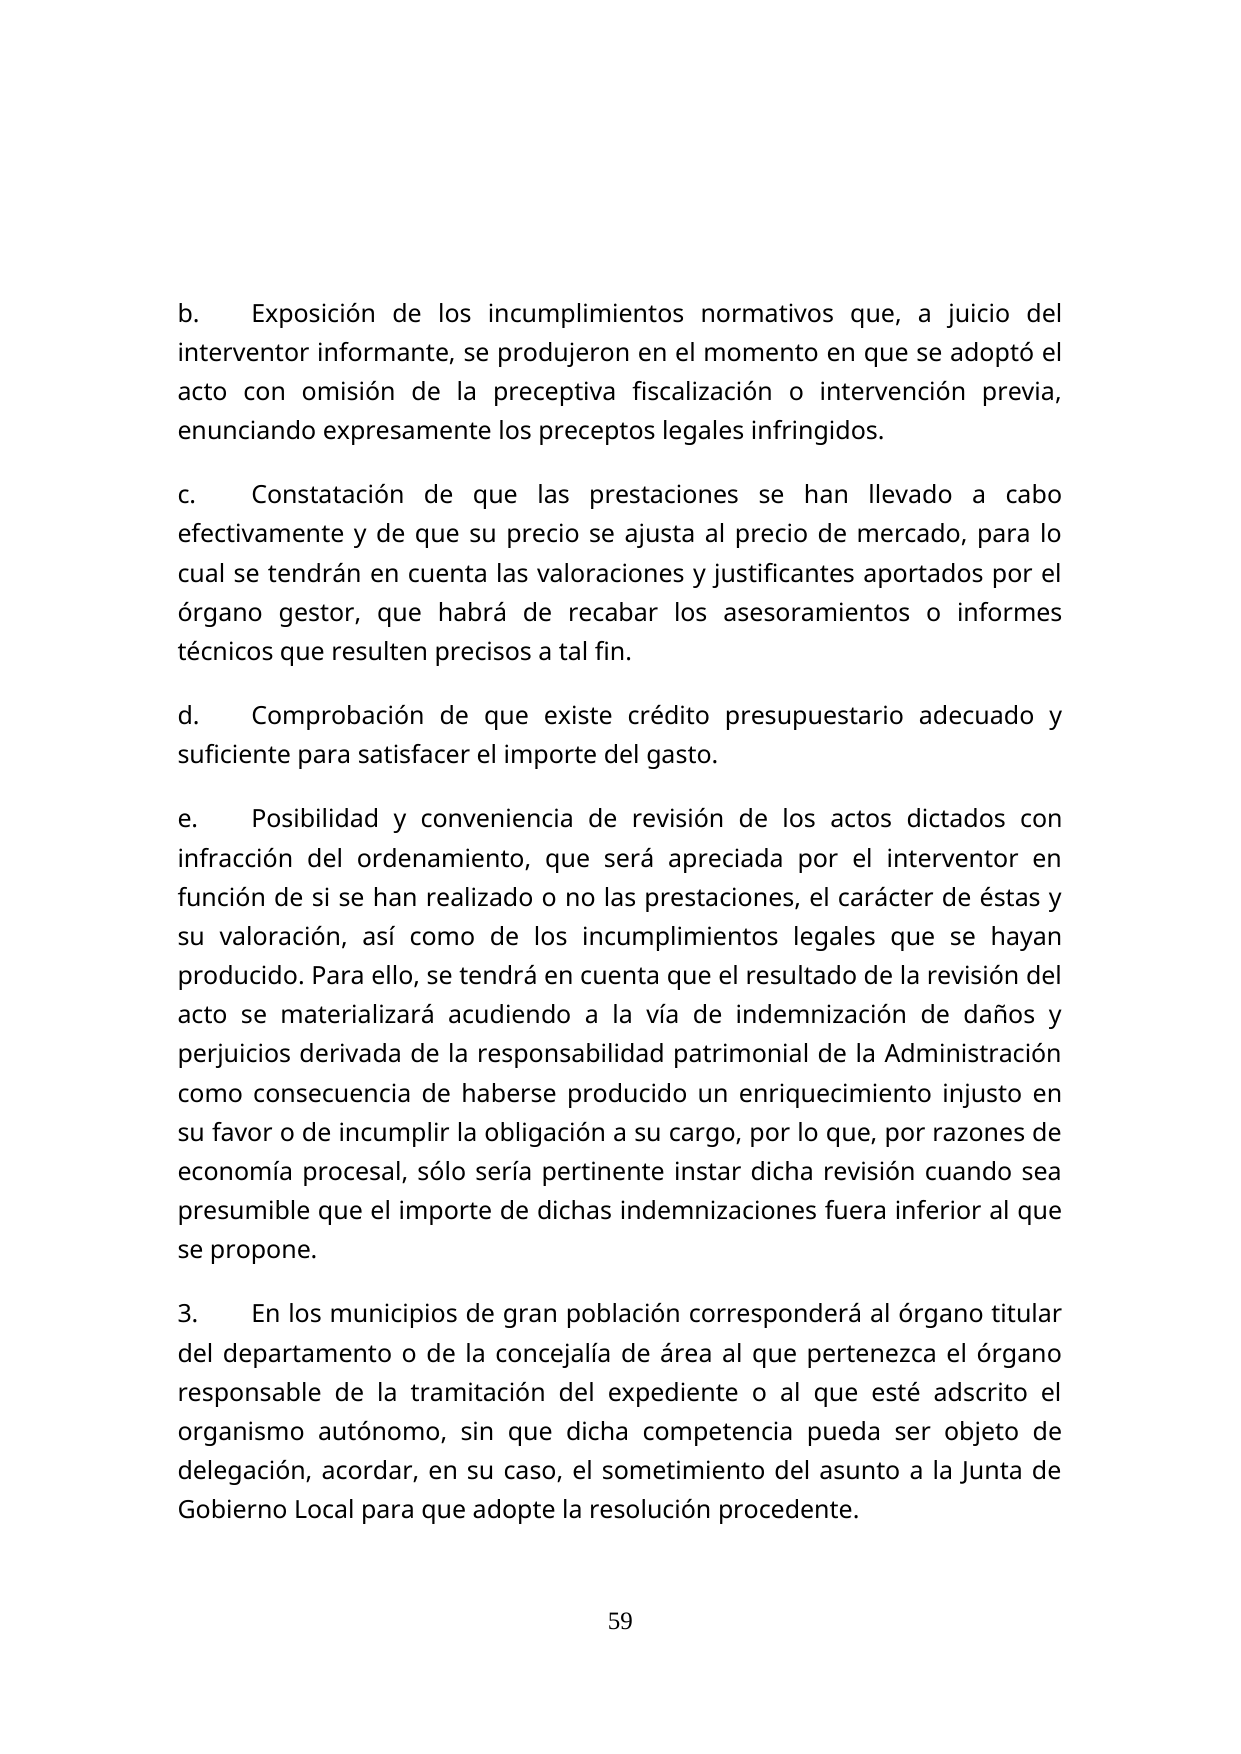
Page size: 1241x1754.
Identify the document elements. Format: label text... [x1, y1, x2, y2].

list Posibilidad y conveniencia de revisión de los actos dictados con infracción del ordenamiento, que será apreciada por el interventor en función de si se han realizado o no las prestaciones, el carácter de éstas y su valoración, así como de los incumplimientos legales que se hayan producido. Para ello, se tendrá en cuenta que el resultado de la revisión del acto se materializará acudiendo a la vía de indemnización de daños y perjuicios derivada de la responsabilidad patrimonial de la Administración como consecuencia de haberse producido un enriquecimiento injusto en su favor o de incumplir la obligación a su cargo, por lo que, por razones de economía procesal, sólo sería pertinente instar dicha revisión cuando sea presumible que el importe de dichas indemnizaciones fuera inferior al que se propone. [177, 801, 1063, 1266]
list En los municipios de gran población corresponderá al órgano titular del departamento o de la concejalía de área al que pertenezca el órgano responsable de la tramitación del expediente o al que esté adscrito el organismo autónomo, sin que dicha competencia pueda ser objeto de delegación, acordar, en su caso, el sometimiento del asunto a la Junta de Gobierno Local para que adopte la resolución procedente. [177, 1296, 1063, 1526]
list Exposición de los incumplimientos normativos que, a juicio del interventor informante, se produjeron en el momento en que se adoptó el acto con omisión de la preceptiva fiscalización o intervención previa, enunciando expresamente los preceptos legales infringidos. [177, 295, 1063, 447]
list Comprobación de que existe crédito presupuestario adecuado y suficiente para satisfacer el importe del gasto. [177, 698, 1063, 771]
list Constatación de que las prestaciones se han llevado a cabo efectivamente y de que su precio se ajusta al precio de mercado, para lo cual se tendrán en cuenta las valoraciones y justificantes aportados por el órgano gestor, que habrá de recabar los asesoramientos o informes técnicos que resulten precisos a tal fin. [177, 477, 1063, 668]
